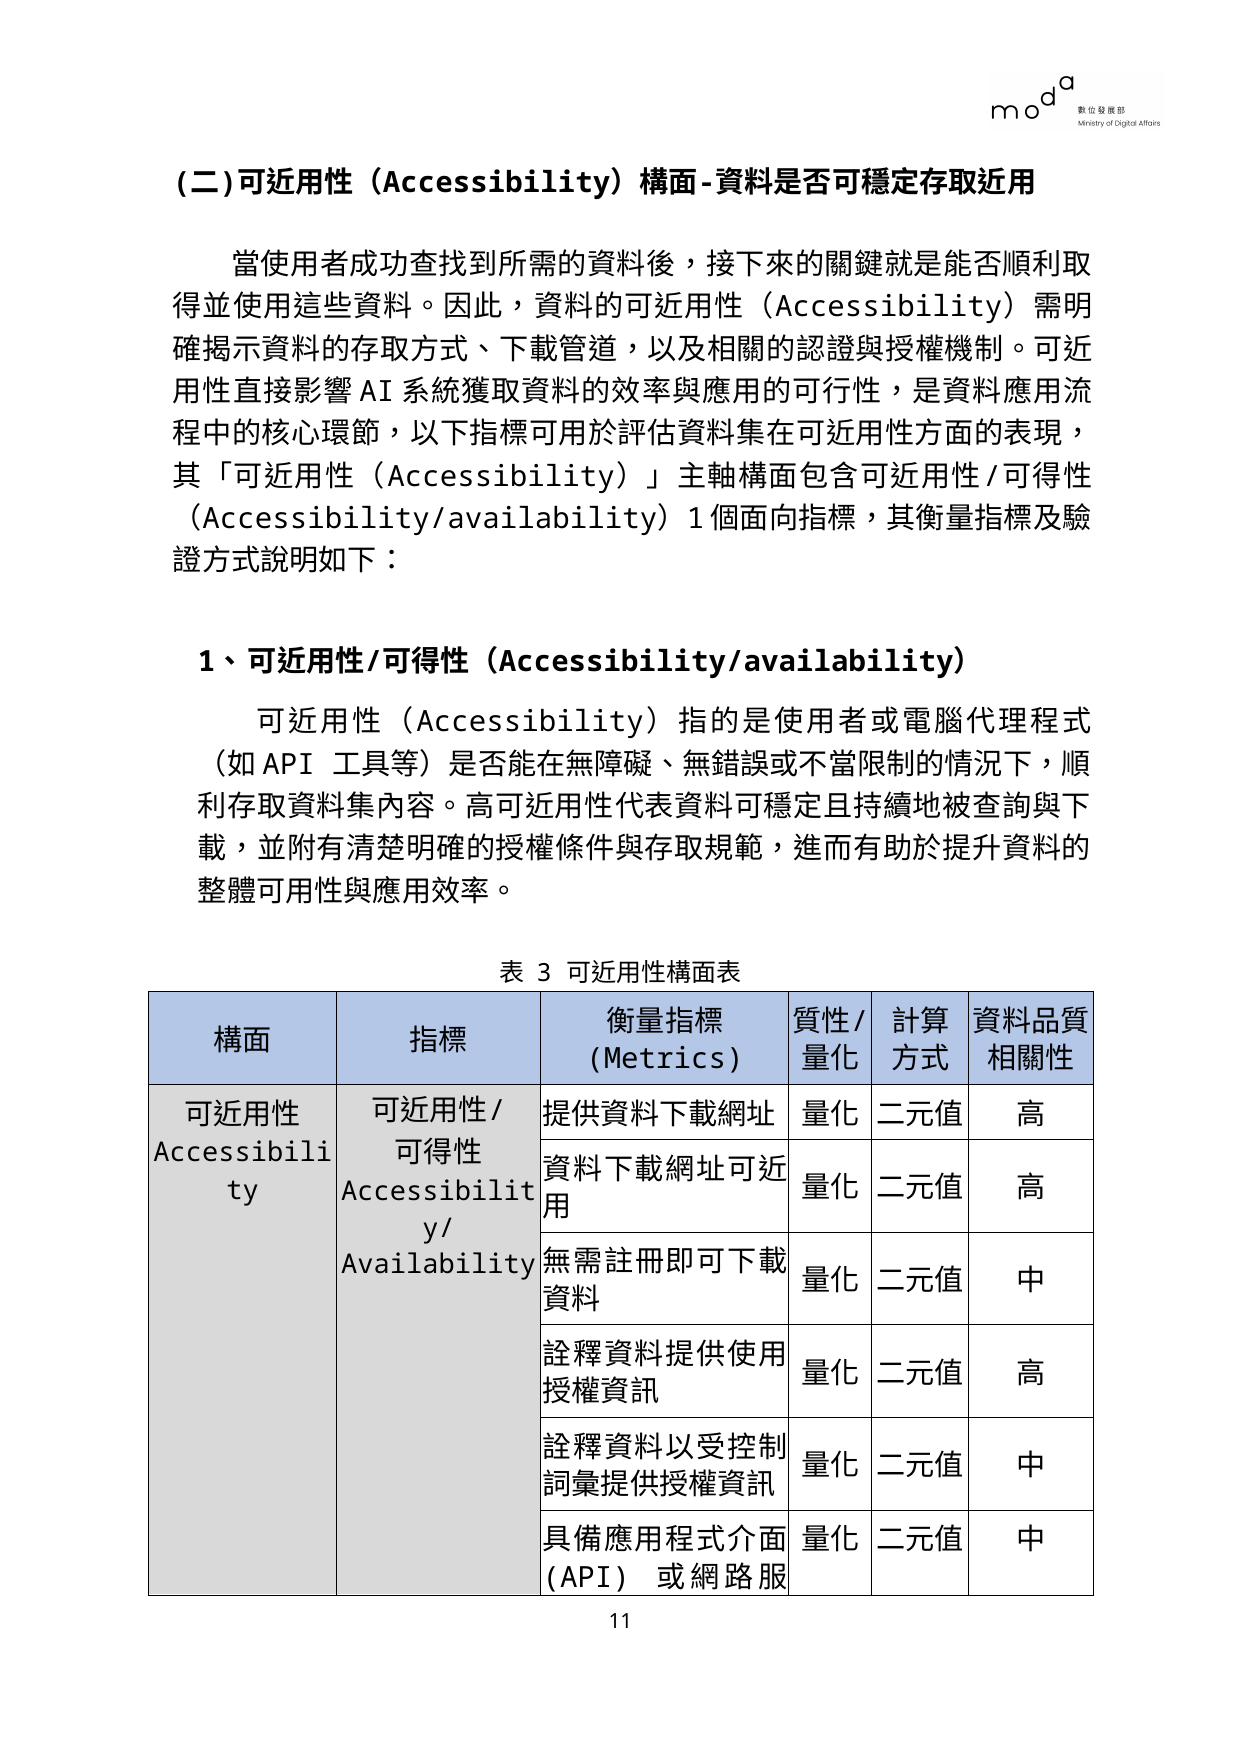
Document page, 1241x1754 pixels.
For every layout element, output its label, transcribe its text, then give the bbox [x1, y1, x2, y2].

table_cell 中 [969, 1233, 1093, 1324]
table_cell 可近用性Accessibility [149, 1085, 336, 1594]
subtitle (二)可近用性（Accessibility）構面-資料是否可穩定存取近用 [173, 158, 1067, 201]
table_cell 量化 [789, 1511, 871, 1594]
table_cell 量化 [789, 1140, 871, 1232]
table_cell 量化 [789, 1233, 871, 1324]
table_cell 高 [969, 1140, 1093, 1232]
table_cell 詮釋資料提供使用授權資訊 [541, 1325, 788, 1417]
table_cell 二元值 [872, 1085, 968, 1139]
table_cell 可近用性/ 可得性Accessibility/ Availability [337, 1085, 540, 1594]
table_cell 資料下載網址可近用 [541, 1140, 788, 1232]
text 可近用性（Accessibility）指的是使用者或電腦代理程式（如API 工具等）是否能在無障礙、無錯誤或不當限制的情況下，順利存取資料集內容。高可近用性代表資料可穩定且持續地被查詢與下載，並附有清楚明確的授權條件與存取規範，進而有助於提升資料的整體可用性與應用效率。 [198, 698, 1092, 910]
table_header 構面 [149, 992, 336, 1084]
table_header 計算 方式 [872, 992, 968, 1084]
table_cell 量化 [789, 1325, 871, 1417]
table_cell 二元值 [872, 1418, 968, 1509]
table_header 衡量指標(Metrics) [541, 992, 788, 1084]
table_cell 二元值 [872, 1325, 968, 1417]
table_cell 具備應用程式介面(API) 或網路服 [541, 1511, 788, 1594]
table_cell 量化 [789, 1418, 871, 1509]
text 當使用者成功查找到所需的資料後，接下來的關鍵就是能否順利取得並使用這些資料。因此，資料的可近用性（Accessibility）需明確揭示資料的存取方式、下載管道，以及相關的認證與授權機制。可近用性直接影響AI系統獲取資料的效率與應用的可行性，是資料應用流程中的核心環節，以下指標可用於評估資料集在可近用性方面的表現，其「可近用性（Accessibility）」主軸構面包含可近用性/可得性（Accessibility/availability）1個面向指標，其衡量指標及驗證方式說明如下： [173, 241, 1092, 579]
table_cell 二元值 [872, 1511, 968, 1594]
table_cell 中 [969, 1511, 1093, 1594]
table_cell 高 [969, 1325, 1093, 1417]
table_cell 二元值 [872, 1140, 968, 1232]
table_header 質性/ 量化 [789, 992, 871, 1084]
table_cell 無需註冊即可下載資料 [541, 1233, 788, 1324]
table_cell 二元值 [872, 1233, 968, 1324]
table_cell 量化 [789, 1085, 871, 1139]
table_header 指標 [337, 992, 540, 1084]
table_cell 提供資料下載網址 [541, 1085, 788, 1139]
list 可近用性/可得性（Accessibility/availability） [198, 617, 1092, 679]
table_cell 詮釋資料以受控制詞彙提供授權資訊 [541, 1418, 788, 1509]
text 表 3 可近用性構面表 [148, 928, 1092, 991]
table_cell 中 [969, 1418, 1093, 1509]
table_header 資料品質相關性 [969, 992, 1093, 1084]
table_cell 高 [969, 1085, 1093, 1139]
